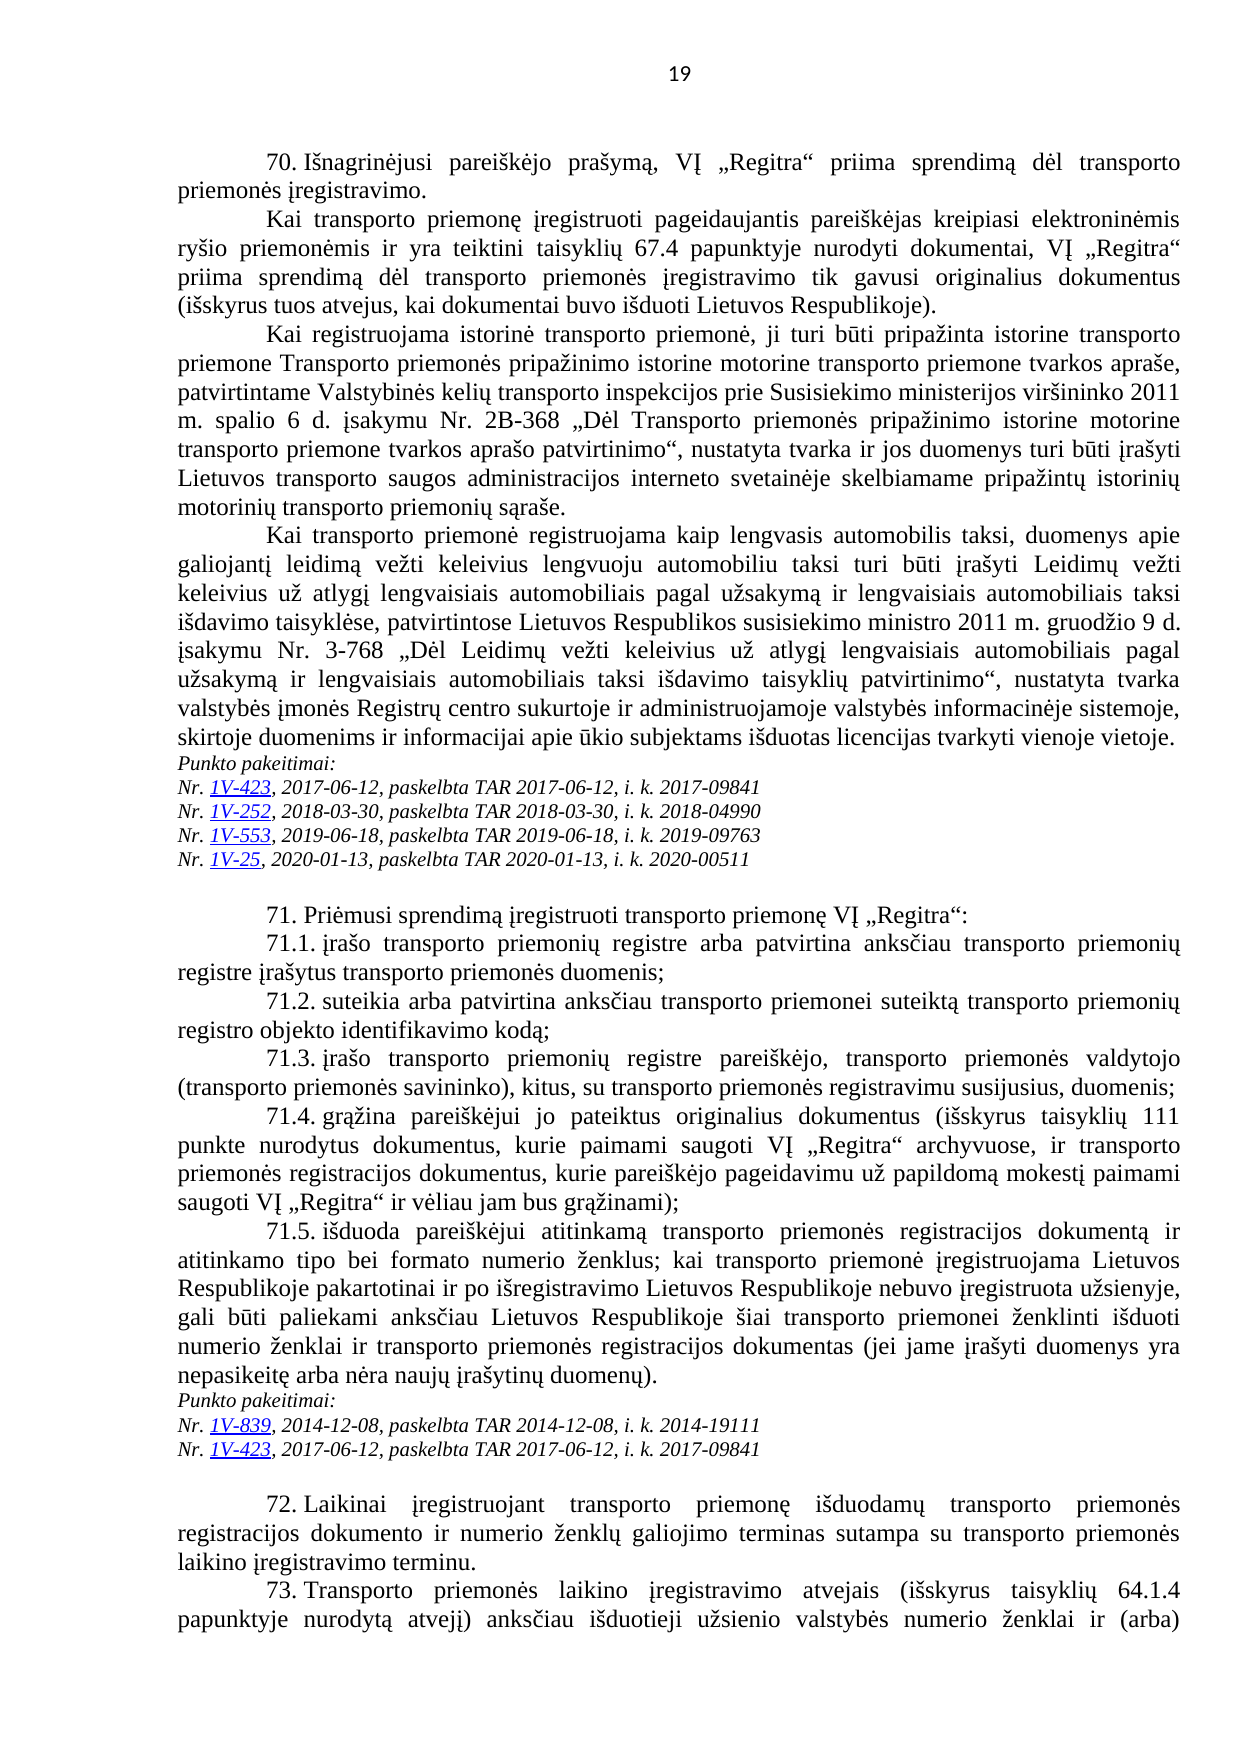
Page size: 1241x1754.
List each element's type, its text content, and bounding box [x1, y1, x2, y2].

text Punkto pakeitimai: [177, 1388, 1181, 1412]
text 70. Išnagrinėjusi pareiškėjo prašymą, VĮ „Regitra“ priima sprendimą dėl transporto priemonės įregistravimo. [177, 147, 1181, 204]
text Nr. 1V-839, 2014-12-08, paskelbta TAR 2014-12-08, i. k. 2014-19111 [177, 1412, 1181, 1437]
text Nr. 1V-553, 2019-06-18, paskelbta TAR 2019-06-18, i. k. 2019-09763 [177, 823, 1181, 847]
text 71.5. išduoda pareiškėjui atitinkamą transporto priemonės registracijos dokumentą ir atitinkamo tipo bei formato numerio ženklus; kai transporto priemonė įregistruojama Lietuvos Respublikoje pakartotinai ir po išregistravimo Lietuvos Respublikoje nebuvo įregistruota užsienyje, gali būti paliekami anksčiau Lietuvos Respublikoje šiai transporto priemonei ženklinti išduoti numerio ženklai ir transporto priemonės registracijos dokumentas (jei jame įrašyti duomenys yra nepasikeitę arba nėra naujų įrašytinų duomenų). [177, 1216, 1181, 1388]
text Nr. 1V-25, 2020-01-13, paskelbta TAR 2020-01-13, i. k. 2020-00511 [177, 847, 1181, 871]
text 72. Laikinai įregistruojant transporto priemonę išduodamų transporto priemonės registracijos dokumento ir numerio ženklų galiojimo terminas sutampa su transporto priemonės laikino įregistravimo terminu. [177, 1489, 1181, 1576]
text 71. Priėmusi sprendimą įregistruoti transporto priemonę VĮ „Regitra“: [177, 900, 1181, 928]
text Kai registruojama istorinė transporto priemonė, ji turi būti pripažinta istorine transporto priemone Transporto priemonės pripažinimo istorine motorine transporto priemone tvarkos apraše, patvirtintame Valstybinės kelių transporto inspekcijos prie Susisiekimo ministerijos viršininko 2011 m. spalio 6 d. įsakymu Nr. 2B-368 „Dėl Transporto priemonės pripažinimo istorine motorine transporto priemone tvarkos aprašo patvirtinimo“, nustatyta tvarka ir jos duomenys turi būti įrašyti Lietuvos transporto saugos administracijos interneto svetainėje skelbiamame pripažintų istorinių motorinių transporto priemonių sąraše. [177, 319, 1181, 521]
text 71.1. įrašo transporto priemonių registre arba patvirtina anksčiau transporto priemonių registre įrašytus transporto priemonės duomenis; [177, 928, 1181, 986]
text Nr. 1V-252, 2018-03-30, paskelbta TAR 2018-03-30, i. k. 2018-04990 [177, 799, 1181, 823]
text Punkto pakeitimai: [177, 751, 1181, 775]
text Nr. 1V-423, 2017-06-12, paskelbta TAR 2017-06-12, i. k. 2017-09841 [177, 1437, 1181, 1461]
text Nr. 1V-423, 2017-06-12, paskelbta TAR 2017-06-12, i. k. 2017-09841 [177, 775, 1181, 799]
text 71.4. grąžina pareiškėjui jo pateiktus originalius dokumentus (išskyrus taisyklių 111 punkte nurodytus dokumentus, kurie paimami saugoti VĮ „Regitra“ archyvuose, ir transporto priemonės registracijos dokumentus, kurie pareiškėjo pageidavimu už papildomą mokestį paimami saugoti VĮ „Regitra“ ir vėliau jam bus grąžinami); [177, 1101, 1181, 1216]
text Kai transporto priemonė registruojama kaip lengvasis automobilis taksi, duomenys apie galiojantį leidimą vežti keleivius lengvuoju automobiliu taksi turi būti įrašyti Leidimų vežti keleivius už atlygį lengvaisiais automobiliais pagal užsakymą ir lengvaisiais automobiliais taksi išdavimo taisyklėse, patvirtintose Lietuvos Respublikos susisiekimo ministro 2011 m. gruodžio 9 d. įsakymu Nr. 3-768 „Dėl Leidimų vežti keleivius už atlygį lengvaisiais automobiliais pagal užsakymą ir lengvaisiais automobiliais taksi išdavimo taisyklių patvirtinimo“, nustatyta tvarka valstybės įmonės Registrų centro sukurtoje ir administruojamoje valstybės informacinėje sistemoje, skirtoje duomenims ir informacijai apie ūkio subjektams išduotas licencijas tvarkyti vienoje vietoje. [177, 521, 1181, 751]
text 71.2. suteikia arba patvirtina anksčiau transporto priemonei suteiktą transporto priemonių registro objekto identifikavimo kodą; [177, 986, 1181, 1043]
text 73. Transporto priemonės laikino įregistravimo atvejais (išskyrus taisyklių 64.1.4 papunktyje nurodytą atvejį) anksčiau išduotieji užsienio valstybės numerio ženklai ir (arba) [177, 1576, 1181, 1633]
text 71.3. įrašo transporto priemonių registre pareiškėjo, transporto priemonės valdytojo (transporto priemonės savininko), kitus, su transporto priemonės registravimu susijusius, duomenis; [177, 1043, 1181, 1101]
text Kai transporto priemonę įregistruoti pageidaujantis pareiškėjas kreipiasi elektroninėmis ryšio priemonėmis ir yra teiktini taisyklių 67.4 papunktyje nurodyti dokumentai, VĮ „Regitra“ priima sprendimą dėl transporto priemonės įregistravimo tik gavusi originalius dokumentus (išskyrus tuos atvejus, kai dokumentai buvo išduoti Lietuvos Respublikoje). [177, 204, 1181, 319]
